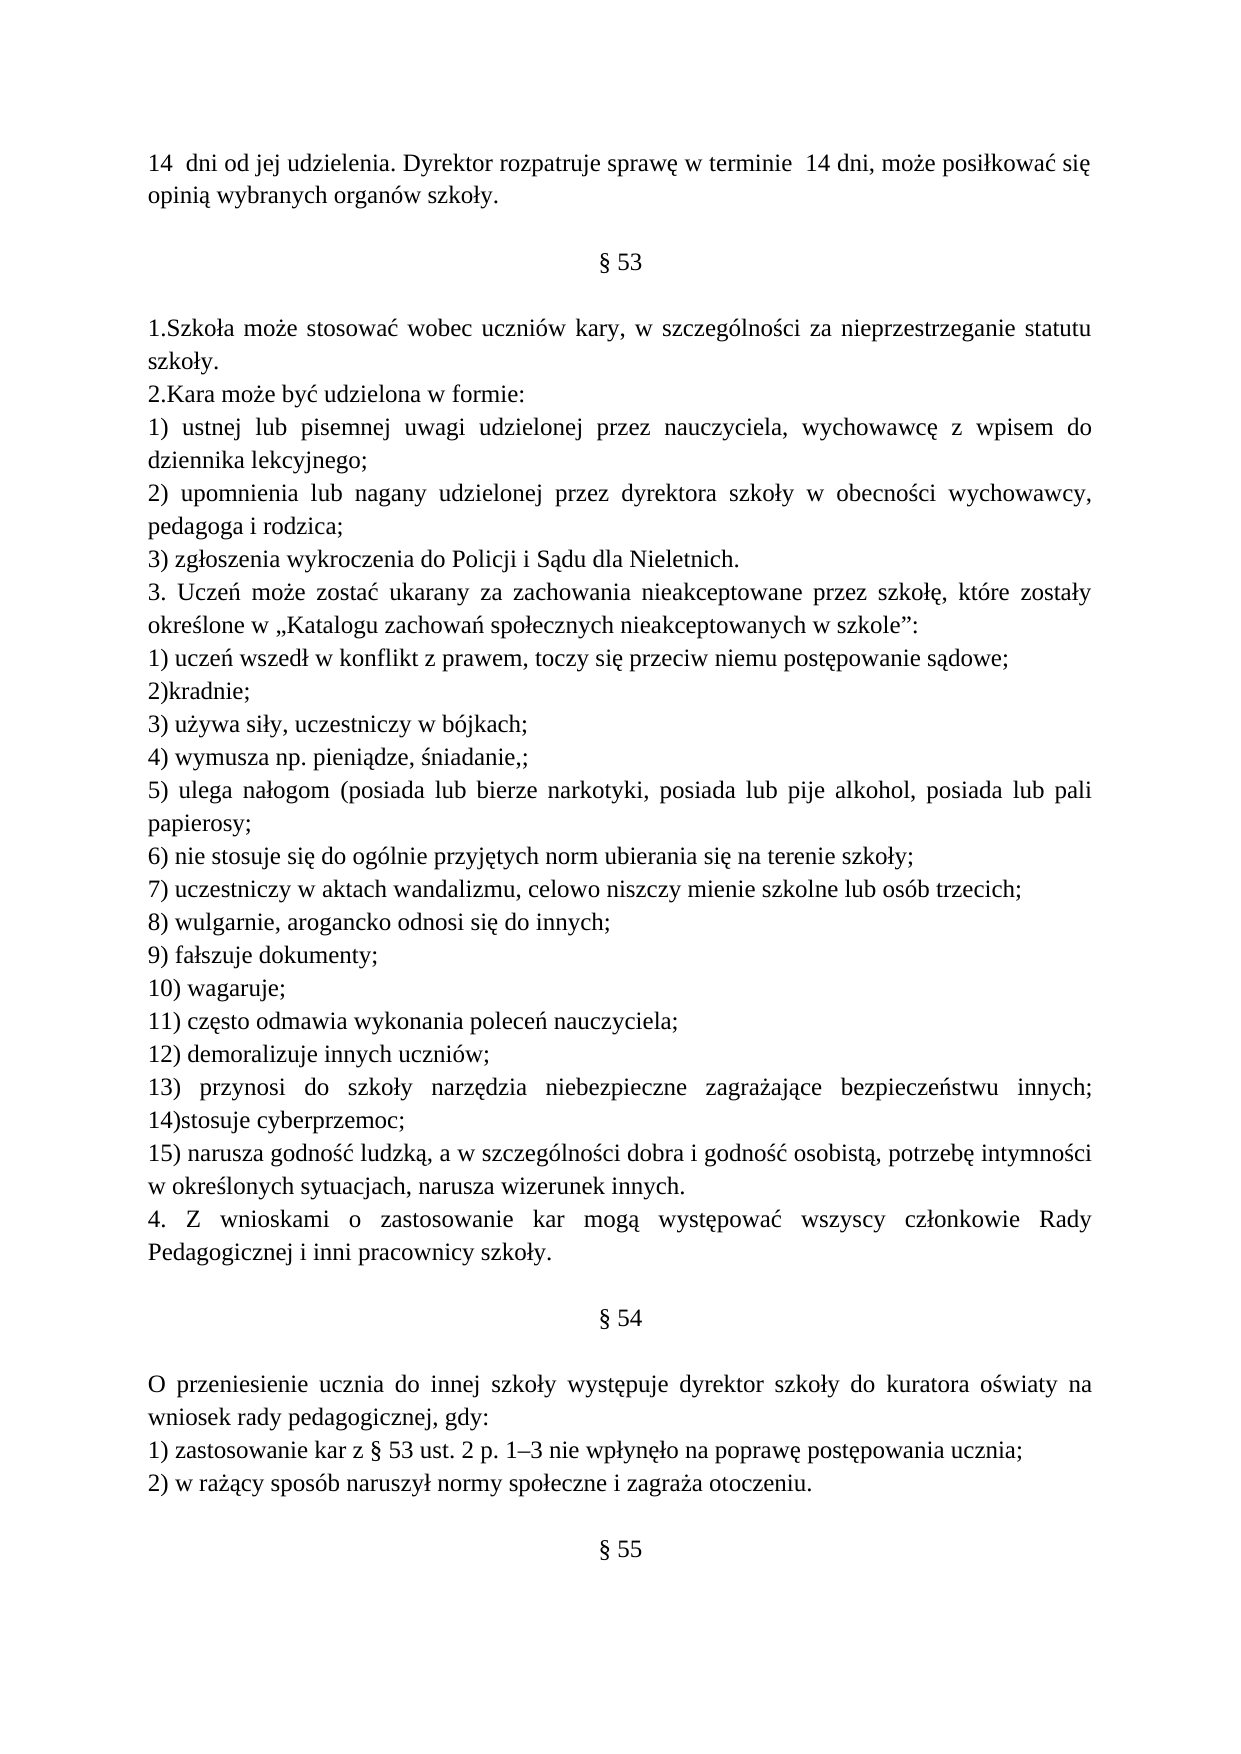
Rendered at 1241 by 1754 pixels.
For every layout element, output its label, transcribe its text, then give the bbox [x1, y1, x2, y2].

text 1.Szkoła może stosować wobec uczniów kary, w szczególności za nieprzestrzeganie statutu szkoły. [148, 313, 1093, 374]
text § 53 [148, 247, 1093, 275]
text 7) uczestniczy w aktach wandalizmu, celowo niszczy mienie szkolne lub osób trzecich; [148, 874, 1093, 903]
text 6) nie stosuje się do ogólnie przyjętych norm ubierania się na terenie szkoły; [148, 841, 1093, 870]
text § 54 [148, 1303, 1093, 1332]
text 3) używa siły, uczestniczy w bójkach; [148, 709, 1093, 738]
text 2) w rażący sposób naruszył normy społeczne i zagraża otoczeniu. [148, 1468, 1093, 1497]
text 3. Uczeń może zostać ukarany za zachowania nieakceptowane przez szkołę, które zostały określone w „Katalogu zachowań społecznych nieakceptowanych w szkole”: [148, 577, 1093, 639]
text 4) wymusza np. pieniądze, śniadanie,; [148, 742, 1093, 771]
text 10) wagaruje; [148, 973, 1093, 1002]
text 13) przynosi do szkoły narzędzia niebezpieczne zagrażające bezpieczeństwu innych; 14)stosuje cyberprzemoc; [148, 1072, 1093, 1134]
text 4. Z wnioskami o zastosowanie kar mogą występować wszyscy członkowie Rady Pedagogicznej i inni pracownicy szkoły. [148, 1204, 1093, 1266]
text O przeniesienie ucznia do innej szkoły występuje dyrektor szkoły do kuratora oświaty na wniosek rady pedagogicznej, gdy: [148, 1369, 1093, 1431]
text 14 dni od jej udzielenia. Dyrektor rozpatruje sprawę w terminie 14 dni, może posiłkować się opinią wybranych organów szkoły. [148, 148, 1093, 209]
text 1) ustnej lub pisemnej uwagi udzielonej przez nauczyciela, wychowawcę z wpisem do dziennika lekcyjnego; [148, 412, 1093, 473]
text 2.Kara może być udzielona w formie: [148, 379, 1093, 407]
text 2) upomnienia lub nagany udzielonej przez dyrektora szkoły w obecności wychowawcy, pedagoga i rodzica; [148, 478, 1093, 539]
text 15) narusza godność ludzką, a w szczególności dobra i godność osobistą, potrzebę intymności w określonych sytuacjach, narusza wizerunek innych. [148, 1138, 1093, 1200]
text § 55 [148, 1534, 1093, 1563]
text 12) demoralizuje innych uczniów; [148, 1039, 1093, 1068]
text 11) często odmawia wykonania poleceń nauczyciela; [148, 1006, 1093, 1035]
text 1) uczeń wszedł w konflikt z prawem, toczy się przeciw niemu postępowanie sądowe; 2)kradnie; [148, 643, 1093, 705]
text 9) fałszuje dokumenty; [148, 940, 1093, 969]
text 3) zgłoszenia wykroczenia do Policji i Sądu dla Nieletnich. [148, 544, 1093, 573]
text 8) wulgarnie, arogancko odnosi się do innych; [148, 907, 1093, 936]
text 5) ulega nałogom (posiada lub bierze narkotyki, posiada lub pije alkohol, posiada lub pali papierosy; [148, 775, 1093, 837]
text 1) zastosowanie kar z § 53 ust. 2 p. 1–3 nie wpłynęło na poprawę postępowania ucznia; [148, 1435, 1093, 1464]
